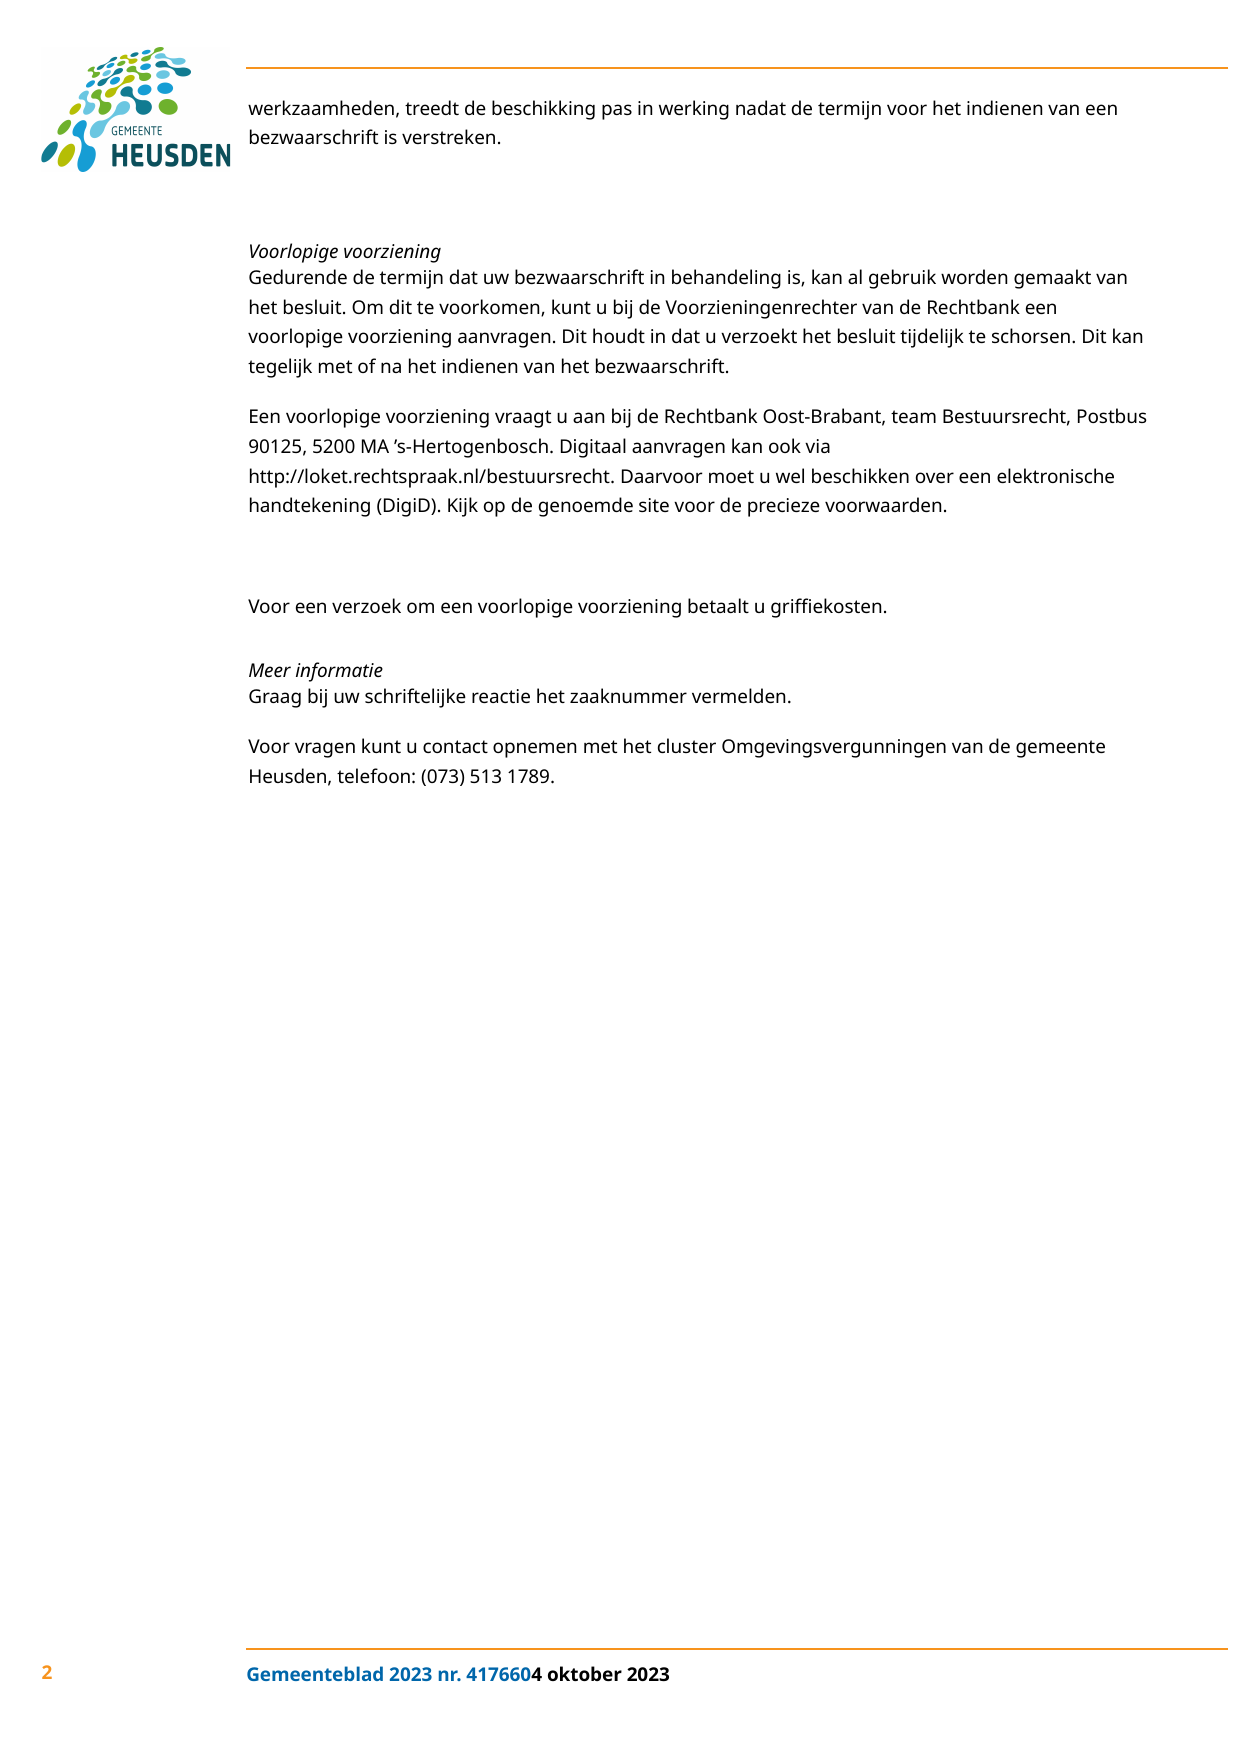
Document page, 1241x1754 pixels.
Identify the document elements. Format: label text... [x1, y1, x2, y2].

picture [41, 47, 231, 172]
text Meer informatie [248, 657, 1152, 683]
text Voor een verzoek om een voorlopige voorziening betaalt u griffiekosten. [248, 593, 1152, 619]
text Voor vragen kunt u contact opnemen met het cluster Omgevingsvergunningen van de gemeente Heusden, telefoon: (073) 513 1789. [248, 733, 1152, 789]
text Een voorlopige voorziening vraagt u aan bij de Rechtbank Oost-Brabant, team Bestuursrecht, Postbus 90125, 5200 MA ’s-Hertogenbosch. Digitaal aanvragen kan ook via http://loket.rechtspraak.nl/bestuursrecht. Daarvoor moet u wel beschikken over een elektronische handtekening (DigiD). Kijk op de genoemde site voor de precieze voorwaarden. [248, 404, 1152, 518]
text Graag bij uw schriftelijke reactie het zaaknummer vermelden. [248, 683, 1152, 709]
text Voorlopige voorziening [248, 239, 1152, 264]
text Gedurende de termijn dat uw bezwaarschrift in behandeling is, kan al gebruik worden gemaakt van het besluit. Om dit te voorkomen, kunt u bij de Voorzieningenrechter van de Rechtbank een voorlopige voorziening aanvragen. Dit houdt in dat u verzoekt het besluit tijdelijk te schorsen. Dit kan tegelijk met of na het indienen van het bezwaarschrift. [248, 264, 1152, 379]
text werkzaamheden, treedt de beschikking pas in werking nadat de termijn voor het indienen van een bezwaarschrift is verstreken. [248, 95, 1152, 150]
